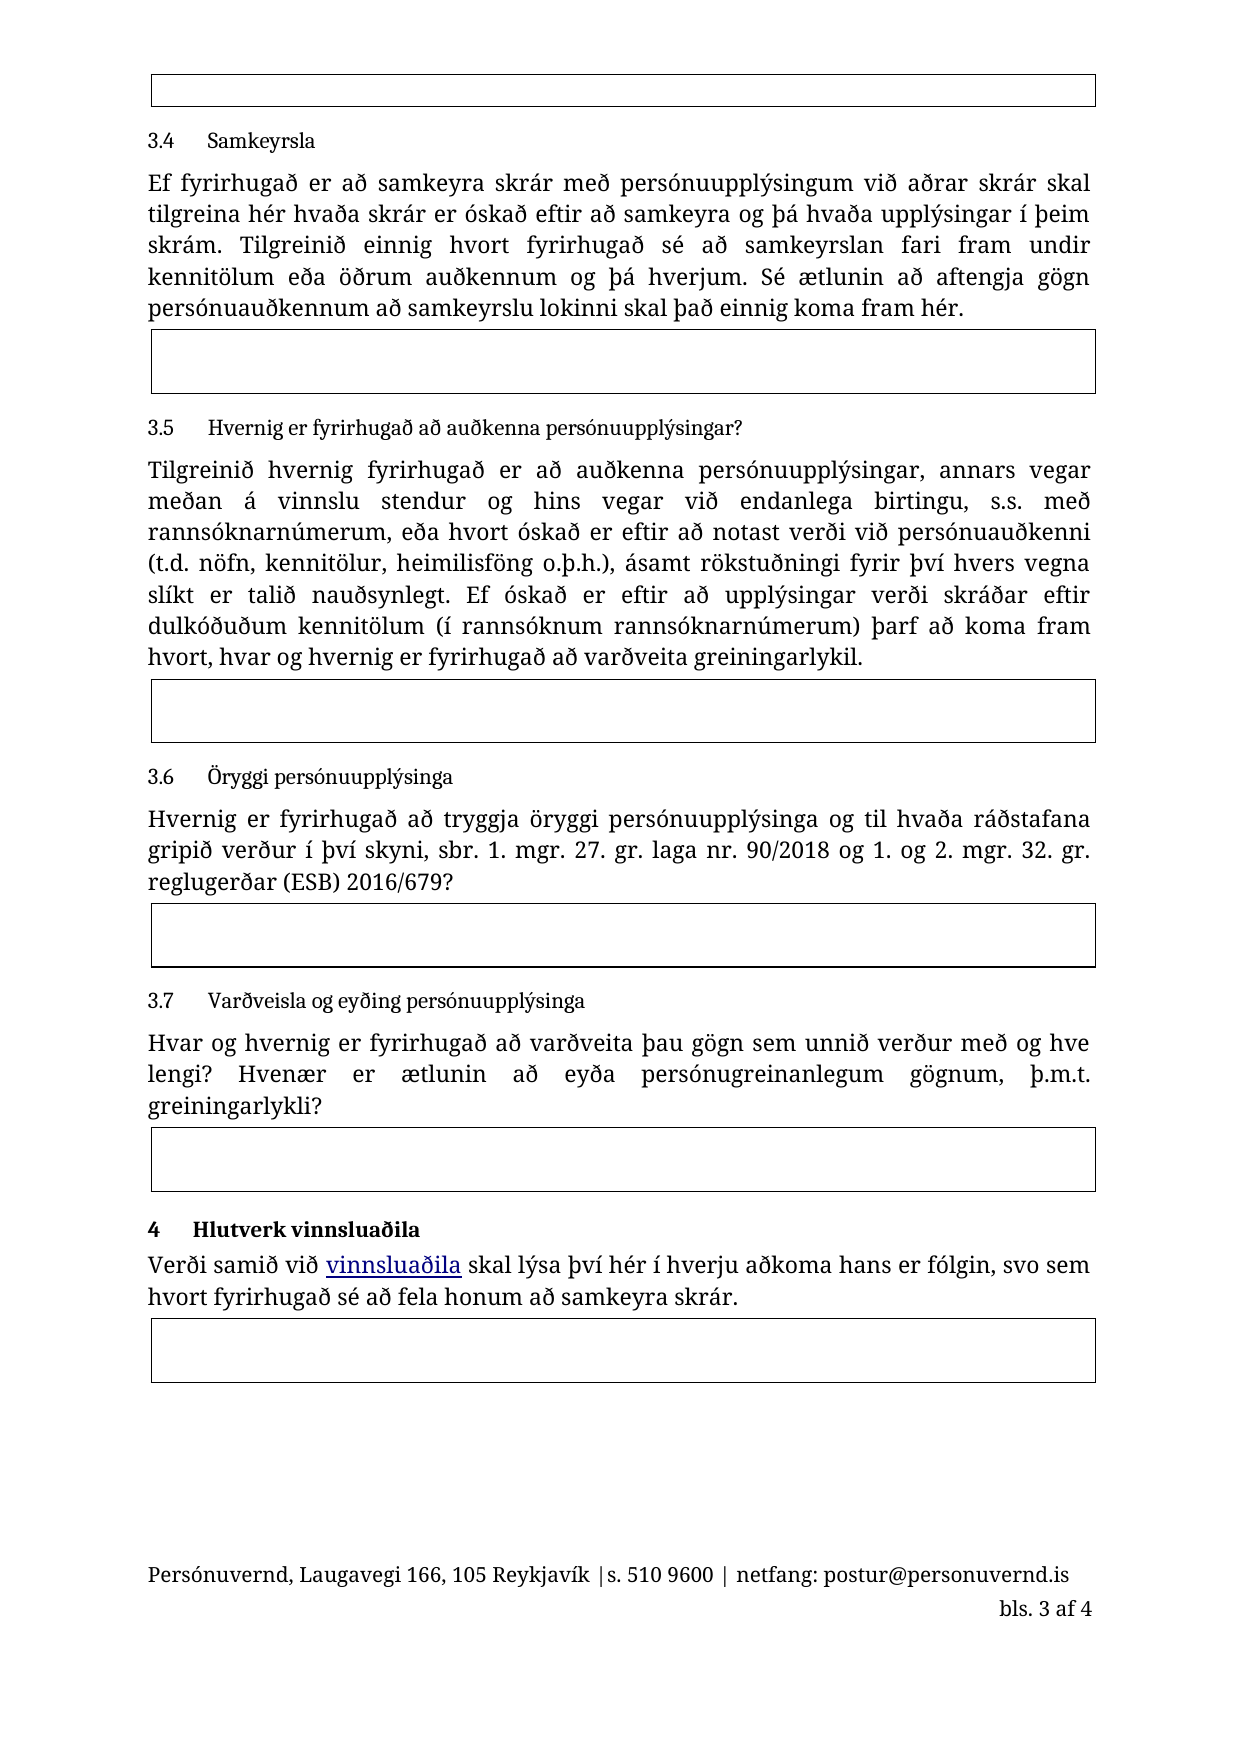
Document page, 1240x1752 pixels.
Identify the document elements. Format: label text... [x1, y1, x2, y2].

table_header [152, 1319, 1095, 1382]
subtitle Samkeyrsla [148, 128, 1092, 154]
text Tilgreinið hvernig fyrirhugað er að auðkenna persónuupplýsingar, annars vegar meðan á vinnslu stendur og hins vegar við endanlega birtingu, s.s. með rannsóknarnúmerum, eða hvort óskað er eftir að notast verði við persónuauðkenni (t.d. nöfn, kennitölur, heimilisföng o.þ.h.), ásamt rökstuðningi fyrir því hvers vegna slíkt er talið nauðsynlegt. Ef óskað er eftir að upplýsingar verði skráðar eftir dulkóðuðum kennitölum (í rannsóknum rannsóknarnúmerum) þarf að koma fram hvort, hvar og hvernig er fyrirhugað að varðveita greiningarlykil. [148, 454, 1092, 672]
subtitle Öryggi persónuupplýsinga [148, 764, 1092, 790]
subtitle Varðveisla og eyðing persónuupplýsinga [148, 988, 1092, 1015]
table_header [152, 1128, 1095, 1191]
text Hvar og hvernig er fyrirhugað að varðveita þau gögn sem unnið verður með og hve lengi? Hvenær er ætlunin að eyða persónugreinanlegum gögnum, þ.m.t. greiningarlykli? [148, 1027, 1092, 1121]
subtitle Hlutverk vinnsluaðila [148, 1217, 1092, 1243]
text Hvernig er fyrirhugað að tryggja öryggi persónuupplýsinga og til hvaða ráðstafana gripið verður í því skyni, sbr. 1. mgr. 27. gr. laga nr. 90/2018 og 1. og 2. mgr. 32. gr. reglugerðar (ESB) 2016/679? [148, 803, 1092, 897]
table_header [152, 680, 1095, 742]
table_header [152, 904, 1095, 966]
text Verði samið við vinnsluaðila skal lýsa því hér í hverju aðkoma hans er fólgin, svo sem hvort fyrirhugað sé að fela honum að samkeyra skrár. [148, 1249, 1092, 1312]
subtitle Hvernig er fyrirhugað að auðkenna persónuupplýsingar? [148, 415, 1092, 441]
table_header [152, 330, 1095, 393]
text Ef fyrirhugað er að samkeyra skrár með persónuupplýsingum við aðrar skrár skal tilgreina hér hvaða skrár er óskað eftir að samkeyra og þá hvaða upplýsingar í þeim skrám. Tilgreinið einnig hvort fyrirhugað sé að samkeyrslan fari fram undir kennitölum eða öðrum auðkennum og þá hverjum. Sé ætlunin að aftengja gögn persónuauðkennum að samkeyrslu lokinni skal það einnig koma fram hér. [148, 167, 1092, 323]
table_header [152, 75, 1095, 106]
